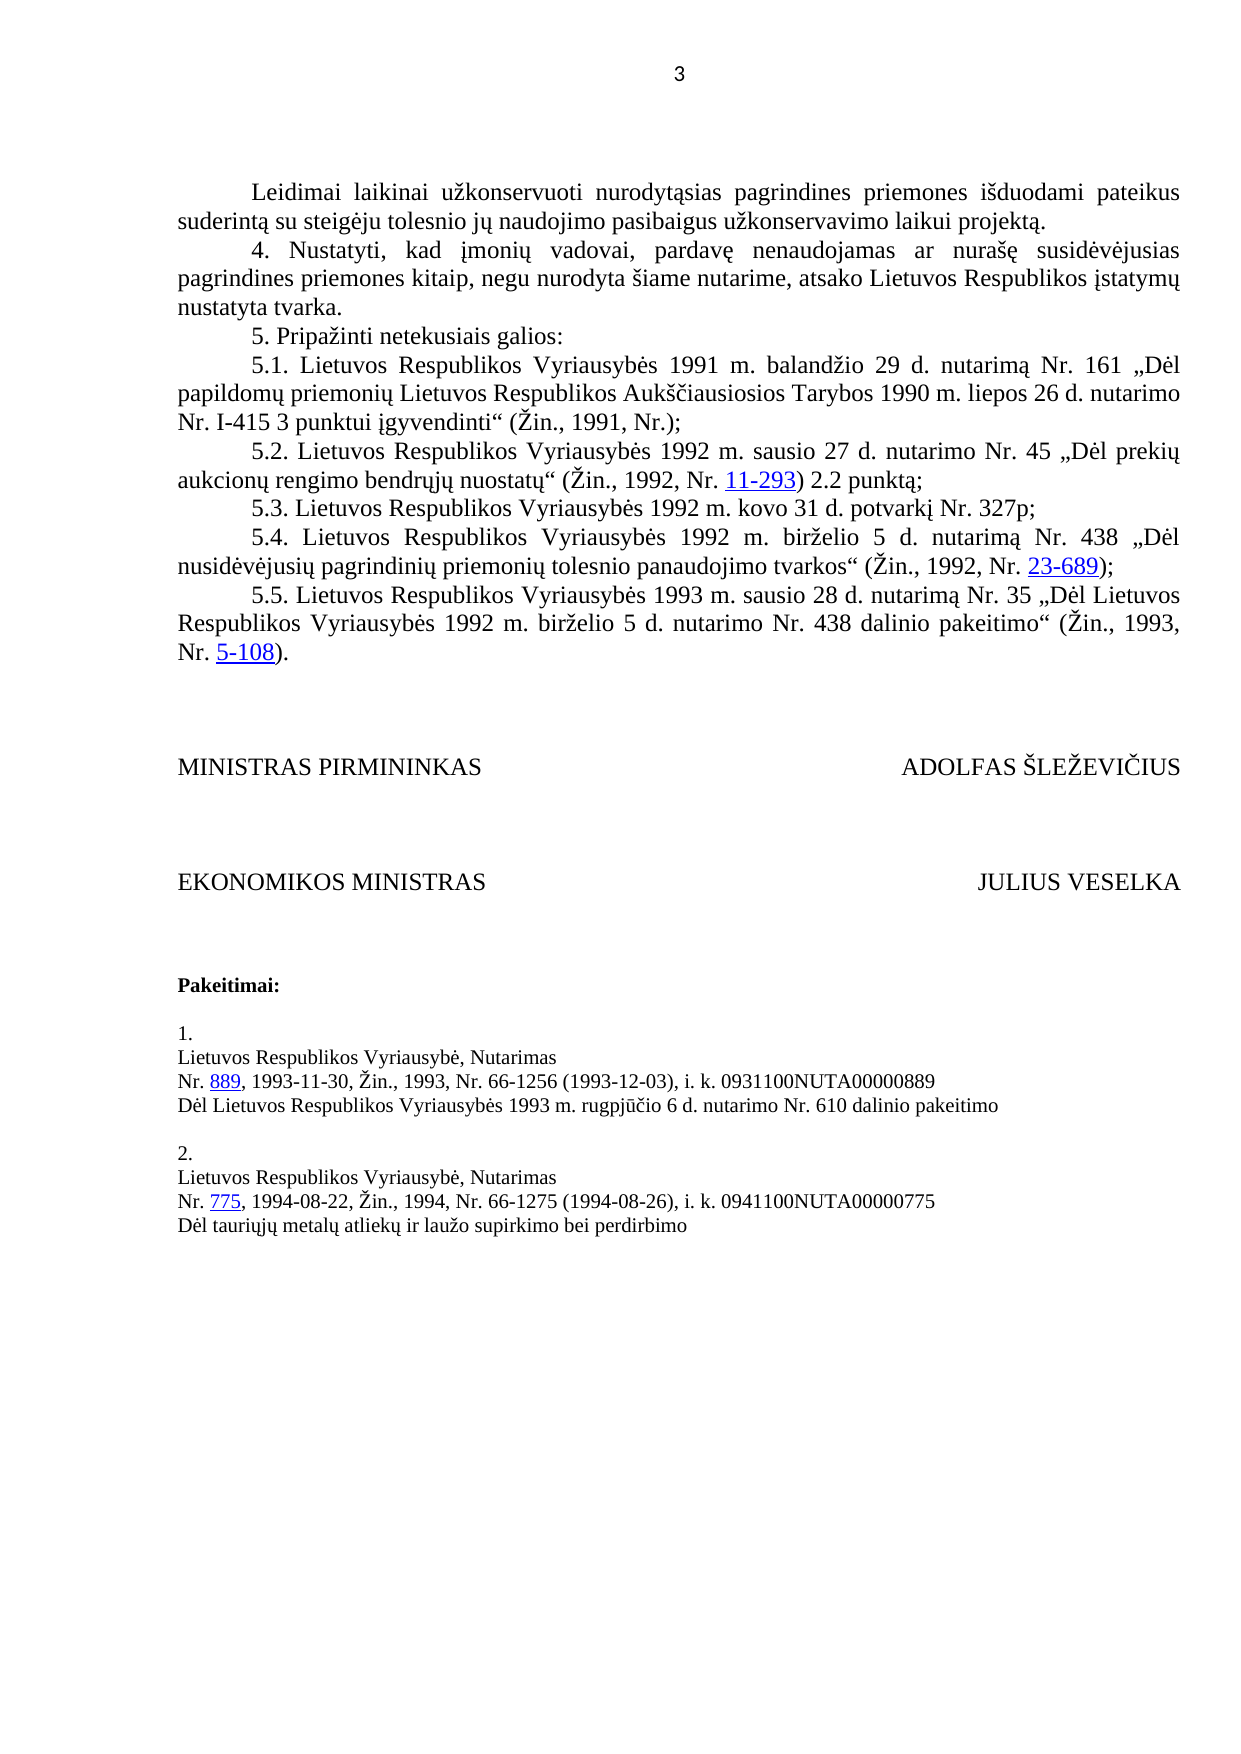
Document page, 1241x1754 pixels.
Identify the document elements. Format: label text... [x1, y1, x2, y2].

text 5.3. Lietuvos Respublikos Vyriausybės 1992 m. kovo 31 d. potvarkį Nr. 327p; [177, 493, 1181, 522]
text 5.1. Lietuvos Respublikos Vyriausybės 1991 m. balandžio 29 d. nutarimą Nr. 161 „Dėl papildomų priemonių Lietuvos Respublikos Aukščiausiosios Tarybos 1990 m. liepos 26 d. nutarimo Nr. I-415 3 punktui įgyvendinti“ (Žin., 1991, Nr.); [177, 350, 1181, 436]
text 4. Nustatyti, kad įmonių vadovai, pardavę nenaudojamas ar nurašę susidėvėjusias pagrindines priemones kitaip, negu nurodyta šiame nutarime, atsako Lietuvos Respublikos įstatymų nustatyta tvarka. [177, 235, 1181, 321]
text 1. [177, 1021, 1181, 1045]
text MINISTRAS PIRMININKAS ADOLFAS ŠLEŽEVIČIUS [177, 752, 1181, 781]
text 5.4. Lietuvos Respublikos Vyriausybės 1992 m. birželio 5 d. nutarimą Nr. 438 „Dėl nusidėvėjusių pagrindinių priemonių tolesnio panaudojimo tvarkos“ (Žin., 1992, Nr. 23-689); [177, 522, 1181, 580]
text Nr. 775, 1994-08-22, Žin., 1994, Nr. 66-1275 (1994-08-26), i. k. 0941100NUTA00000775 [177, 1189, 1181, 1213]
text Lietuvos Respublikos Vyriausybė, Nutarimas [177, 1165, 1181, 1189]
text Pakeitimai: [177, 973, 1181, 997]
text Lietuvos Respublikos Vyriausybė, Nutarimas [177, 1045, 1181, 1069]
text Dėl tauriųjų metalų atliekų ir laužo supirkimo bei perdirbimo [177, 1213, 1181, 1237]
text Leidimai laikinai užkonservuoti nurodytąsias pagrindines priemones išduodami pateikus suderintą su steigėju tolesnio jų naudojimo pasibaigus užkonservavimo laikui projektą. [177, 177, 1181, 235]
text 2. [177, 1141, 1181, 1165]
text 5.2. Lietuvos Respublikos Vyriausybės 1992 m. sausio 27 d. nutarimo Nr. 45 „Dėl prekių aukcionų rengimo bendrųjų nuostatų“ (Žin., 1992, Nr. 11-293) 2.2 punktą; [177, 436, 1181, 493]
text EKONOMIKOS MINISTRAS JULIUS VESELKA [177, 867, 1181, 896]
text 5. Pripažinti netekusiais galios: [177, 321, 1181, 350]
text 5.5. Lietuvos Respublikos Vyriausybės 1993 m. sausio 28 d. nutarimą Nr. 35 „Dėl Lietuvos Respublikos Vyriausybės 1992 m. birželio 5 d. nutarimo Nr. 438 dalinio pakeitimo“ (Žin., 1993, Nr. 5-108). [177, 580, 1181, 666]
text Nr. 889, 1993-11-30, Žin., 1993, Nr. 66-1256 (1993-12-03), i. k. 0931100NUTA00000889 [177, 1069, 1181, 1093]
text Dėl Lietuvos Respublikos Vyriausybės 1993 m. rugpjūčio 6 d. nutarimo Nr. 610 dalinio pakeitimo [177, 1093, 1181, 1117]
